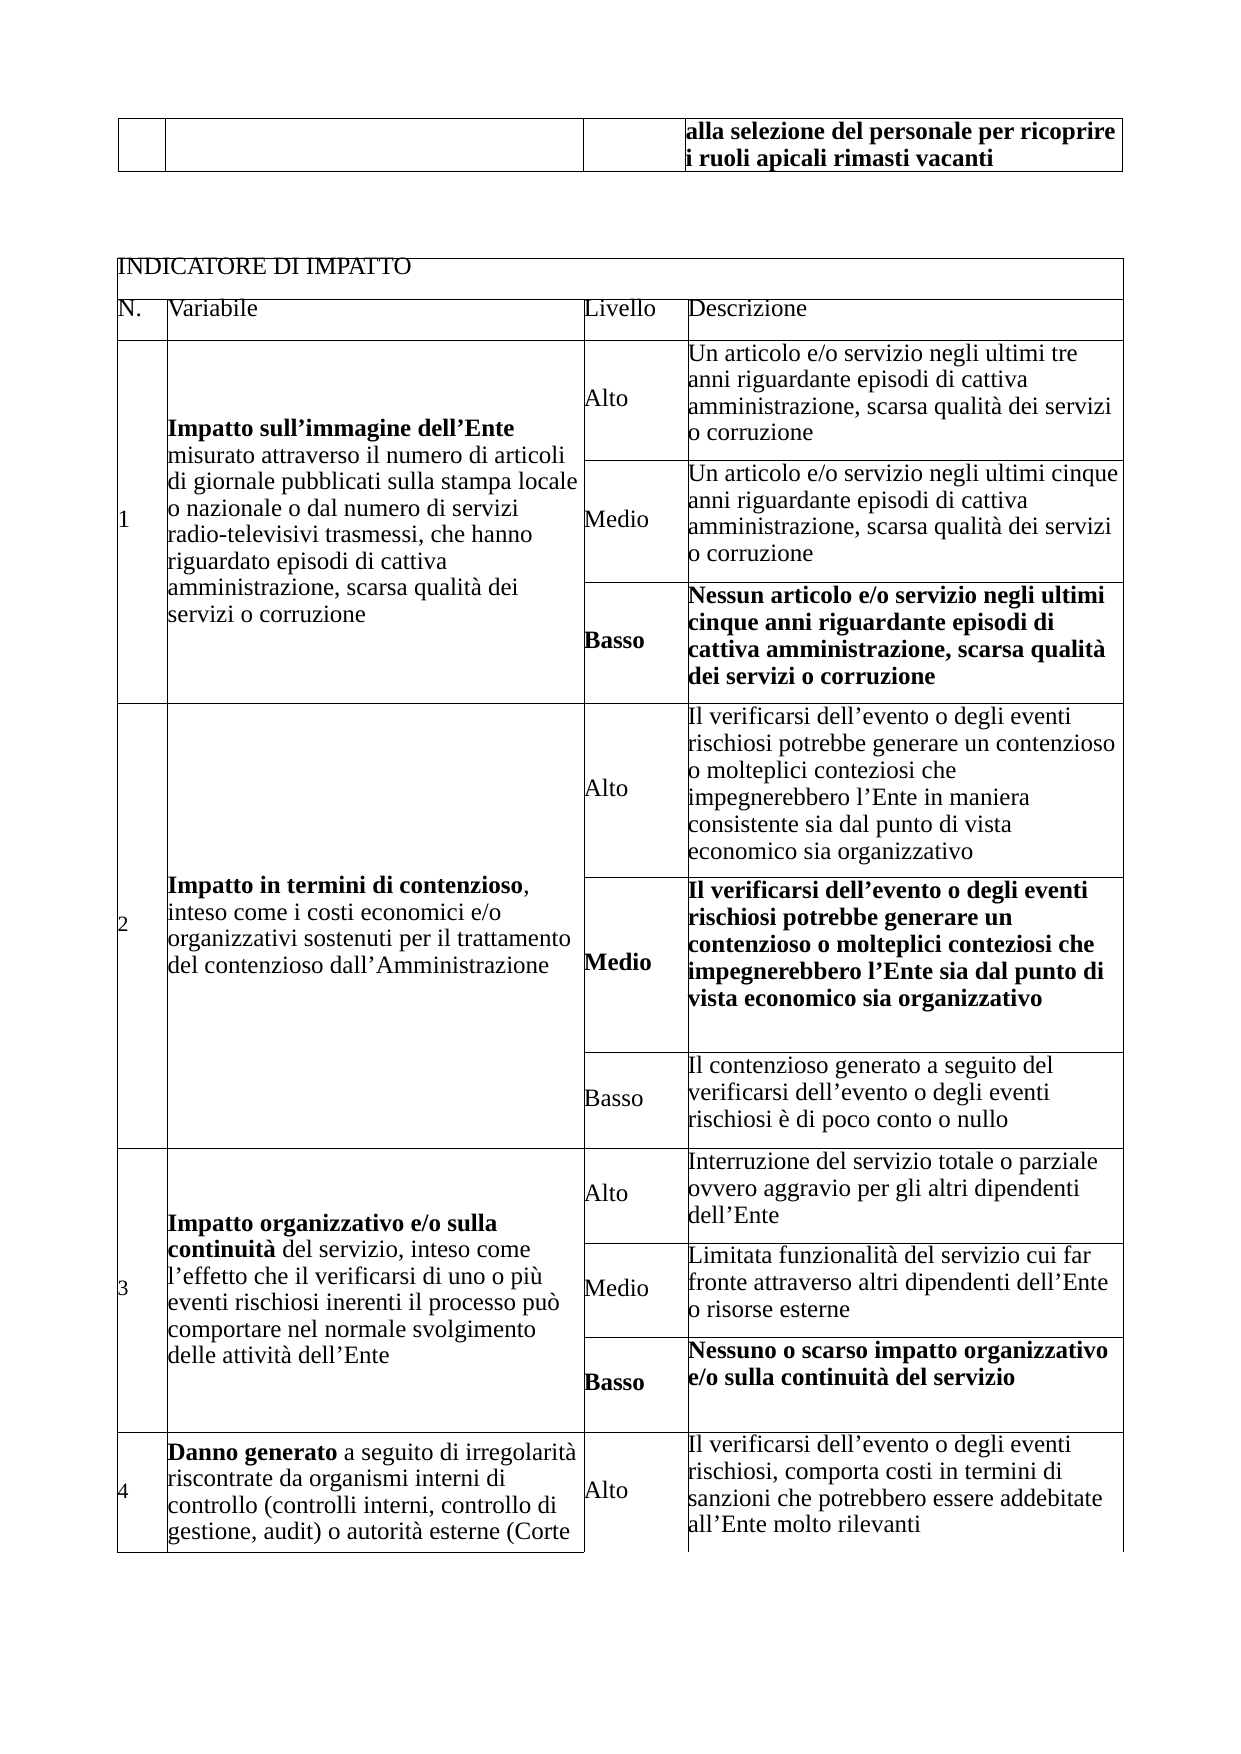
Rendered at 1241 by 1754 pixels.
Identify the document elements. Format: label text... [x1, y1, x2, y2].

table_cell Basso [584, 119, 685, 171]
table_cell Il contenzioso generato a seguito del verificarsi dell’evento o degli eventi rischiosi è di poco conto o nullo [689, 1133, 1123, 1148]
table_cell Variabile [168, 320, 584, 340]
table_cell Descrizione [689, 320, 1123, 340]
table_cell Il verificarsi dell’evento o degli eventi rischiosi, comporta costi in termini di sanzioni che potrebbero essere addebitate all’Ente molto rilevanti [689, 1538, 1123, 1552]
table_cell Nessuno o scarso impatto organizzativo e/o sulla continuità del servizio [689, 1391, 1123, 1432]
table_cell Impatto sull’immagine dell’Ente misurato attraverso il numero di articoli di giornale pubblicati sulla stampa locale o nazionale o dal numero di servizi radio-televisivi trasmessi, che hanno riguardato episodi di cattiva amministrazione, scarsa qualità dei servizi o corruzione [168, 341, 584, 415]
table_cell 3 [118, 1300, 167, 1432]
table_cell Alto [585, 341, 688, 389]
table_cell Impatto sull’immagine dell’Ente misurato attraverso il numero di articoli di giornale pubblicati sulla stampa locale o nazionale o dal numero di servizi radio-televisivi trasmessi, che hanno riguardato episodi di cattiva amministrazione, scarsa qualità dei servizi o corruzione [168, 628, 584, 703]
table_cell 2 [118, 704, 167, 915]
table_cell Medio [585, 1300, 688, 1337]
table_cell Alto [585, 1206, 688, 1243]
table_cell Basso [585, 1110, 688, 1148]
table_cell Nessun articolo e/o servizio negli ultimi cinque anni riguardante episodi di cattiva amministrazione, scarsa qualità dei servizi o corruzione [689, 690, 1123, 703]
table_cell 1 [118, 341, 167, 511]
table_cell Medio [585, 461, 688, 511]
table_cell Basso [585, 1053, 688, 1089]
table_cell Un articolo e/o servizio negli ultimi tre anni riguardante episodi di cattiva amministrazione, scarsa qualità dei servizi o corruzione [689, 446, 1123, 460]
table_cell Alto [585, 801, 688, 877]
table_cell 4 [118, 1502, 167, 1552]
table_cell 9 [119, 119, 165, 171]
table_cell Il verificarsi dell’evento o degli eventi rischiosi potrebbe generare un contenzioso o molteplici conteziosi che impegnerebbero l’Ente in maniera consistente sia dal punto di vista economico sia organizzativo [689, 865, 1123, 877]
table_cell Alto [585, 410, 688, 460]
table_cell Alto [585, 1433, 688, 1481]
table_cell Un articolo e/o servizio negli ultimi cinque anni riguardante episodi di cattiva amministrazione, scarsa qualità dei servizi o corruzione [689, 567, 1123, 582]
table_cell N. [118, 320, 167, 340]
table_cell Alto [585, 1149, 688, 1185]
table_cell 2 [118, 936, 167, 1148]
table_cell Basso [585, 583, 688, 632]
table_cell Medio [585, 531, 688, 582]
table_cell 1 [118, 532, 167, 703]
table_cell 4 [118, 1433, 167, 1481]
table_cell Interruzione del servizio totale o parziale ovvero aggravio per gli altri dipendenti dell’Ente [689, 1229, 1123, 1243]
table_cell Impatto organizzativo e/o sulla continuità del servizio, inteso come l’effetto che il verificarsi di uno o più eventi rischiosi inerenti il processo può comportare nel normale svolgimento delle attività dell’Ente [168, 1149, 584, 1210]
table_cell Medio [585, 975, 688, 1052]
table_cell Impatto in termini di contenzioso, inteso come i costi economici e/o organizzativi sostenuti per il trattamento del contenzioso dall’Amministrazione [168, 704, 584, 872]
table_cell Alto [585, 704, 688, 780]
table_cell Basso [585, 1395, 688, 1432]
table_header INDICATORE DI IMPATTO [118, 279, 1123, 299]
table_cell 3 [118, 1149, 167, 1279]
table_cell Limitata funzionalità del servizio cui far fronte attraverso altri dipendenti dell’Ente o risorse esterne [689, 1322, 1123, 1337]
table_cell Medio [585, 878, 688, 954]
table_cell Capacità dell’Ente di far fronte alle proprie carenze organizzative nei ruoli di responsabilità (Dirigenti, PO) attraverso l’acquisizione delle corrispondenti figure apicali anziché l’affidamento di interim [166, 119, 583, 171]
table_cell Livello [585, 320, 688, 340]
table_cell Alto [585, 1502, 688, 1552]
table_cell Impatto organizzativo e/o sulla continuità del servizio, inteso come l’effetto che il verificarsi di uno o più eventi rischiosi inerenti il processo può comportare nel normale svolgimento delle attività dell’Ente [168, 1369, 584, 1432]
table_cell Basso [585, 653, 688, 703]
table_cell Impatto in termini di contenzioso, inteso come i costi economici e/o organizzativi sostenuti per il trattamento del contenzioso dall’Amministrazione [168, 978, 584, 1148]
table_cell Medio [585, 1244, 688, 1279]
table_cell Basso [585, 1338, 688, 1374]
table_cell Il verificarsi dell’evento o degli eventi rischiosi potrebbe generare un contenzioso o molteplici conteziosi che impegnerebbero l’Ente sia dal punto di vista economico sia organizzativo [689, 1012, 1123, 1052]
